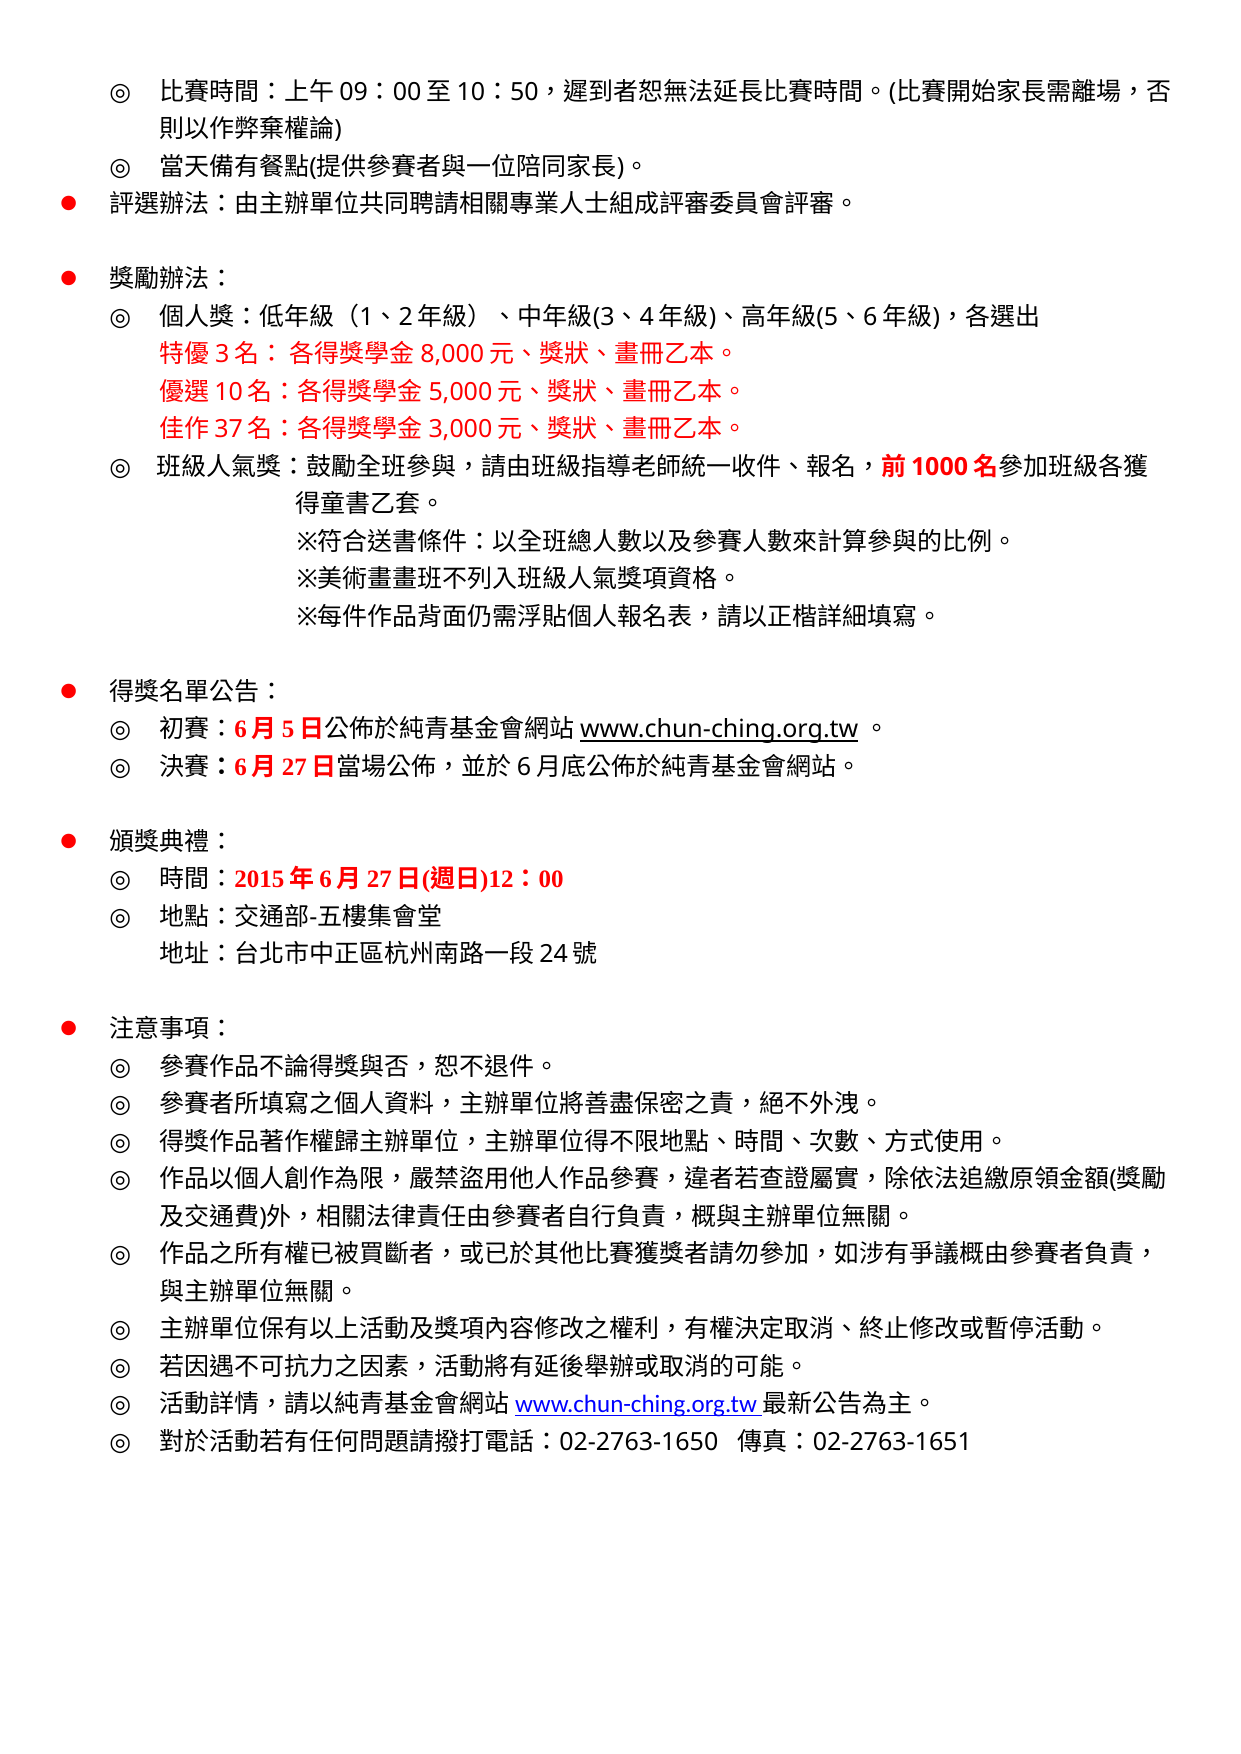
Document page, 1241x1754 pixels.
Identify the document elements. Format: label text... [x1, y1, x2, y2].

list 得獎名單公告： [59, 671, 1181, 708]
text ※美術畫畫班不列入班級人氣獎項資格。 [209, 558, 1181, 596]
list 參賽作品不論得獎與否，恕不退件。 [109, 1046, 1181, 1083]
list 時間：2015年6月27日(週日)12：00 [109, 858, 1181, 896]
list 比賽時間：上午09：00至10：50，遲到者恕無法延長比賽時間。(比賽開始家長需離場，否則以作弊棄權論) [109, 71, 1181, 146]
list 對於活動若有任何問題請撥打電話：02-2763-1650 傳真：02-2763-1651 [109, 1421, 1181, 1458]
text ※每件作品背面仍需浮貼個人報名表，請以正楷詳細填寫。 [159, 596, 1181, 633]
list 當天備有餐點(提供參賽者與一位陪同家長)。 [109, 146, 1181, 183]
text 優選10名：各得獎學金 5,000元、獎狀、畫冊乙本。 [159, 371, 1181, 408]
text 佳作37名：各得獎學金 3,000元、獎狀、畫冊乙本。 [159, 408, 1181, 446]
list 頒獎典禮： [59, 821, 1181, 858]
list 得獎作品著作權歸主辦單位，主辦單位得不限地點、時間、次數、方式使用。 [109, 1121, 1181, 1158]
list 作品之所有權已被買斷者，或已於其他比賽獲獎者請勿參加，如涉有爭議概由參賽者負責，與主辦單位無關。 [109, 1233, 1181, 1308]
list 決賽：6月27日當場公佈，並於6月底公佈於純青基金會網站。 [109, 746, 1181, 783]
list 初賽：6月5日公佈於純青基金會網站 www.chun-ching.org.tw 。 [109, 708, 1181, 746]
list 評選辦法：由主辦單位共同聘請相關專業人士組成評審委員會評審。 [59, 183, 1181, 221]
text 地址：台北市中正區杭州南路一段24號 [159, 933, 1181, 971]
list 若因遇不可抗力之因素，活動將有延後舉辦或取消的可能。 [109, 1346, 1181, 1383]
list 參賽者所填寫之個人資料，主辦單位將善盡保密之責，絕不外洩。 [109, 1083, 1181, 1121]
list 獎勵辦法： [59, 258, 1181, 296]
text 特優 3名： 各得獎學金 8,000元、獎狀、畫冊乙本。 [159, 333, 1181, 371]
list 作品以個人創作為限，嚴禁盜用他人作品參賽，違者若查證屬實，除依法追繳原領金額(獎勵及交通費)外，相關法律責任由參賽者自行負責，概與主辦單位無關。 [109, 1158, 1181, 1233]
list 注意事項： [59, 1008, 1181, 1046]
list 地點：交通部-五樓集會堂 [109, 896, 1181, 933]
list 個人獎：低年級（1、2年級）、中年級(3、4年級)、高年級(5、6年級)，各選出 [109, 296, 1181, 333]
list 主辦單位保有以上活動及獎項內容修改之權利，有權決定取消、終止修改或暫停活動。 [109, 1308, 1181, 1346]
text ◎ 班級人氣獎：鼓勵全班參與，請由班級指導老師統一收件、報名，前1000名參加班級各獲 得童書乙套。 [109, 446, 1181, 521]
list 活動詳情，請以純青基金會網站 www.chun-ching.org.tw最新公告為主。 [109, 1383, 1181, 1421]
text ※符合送書條件：以全班總人數以及參賽人數來計算參與的比例。 [209, 521, 1181, 558]
